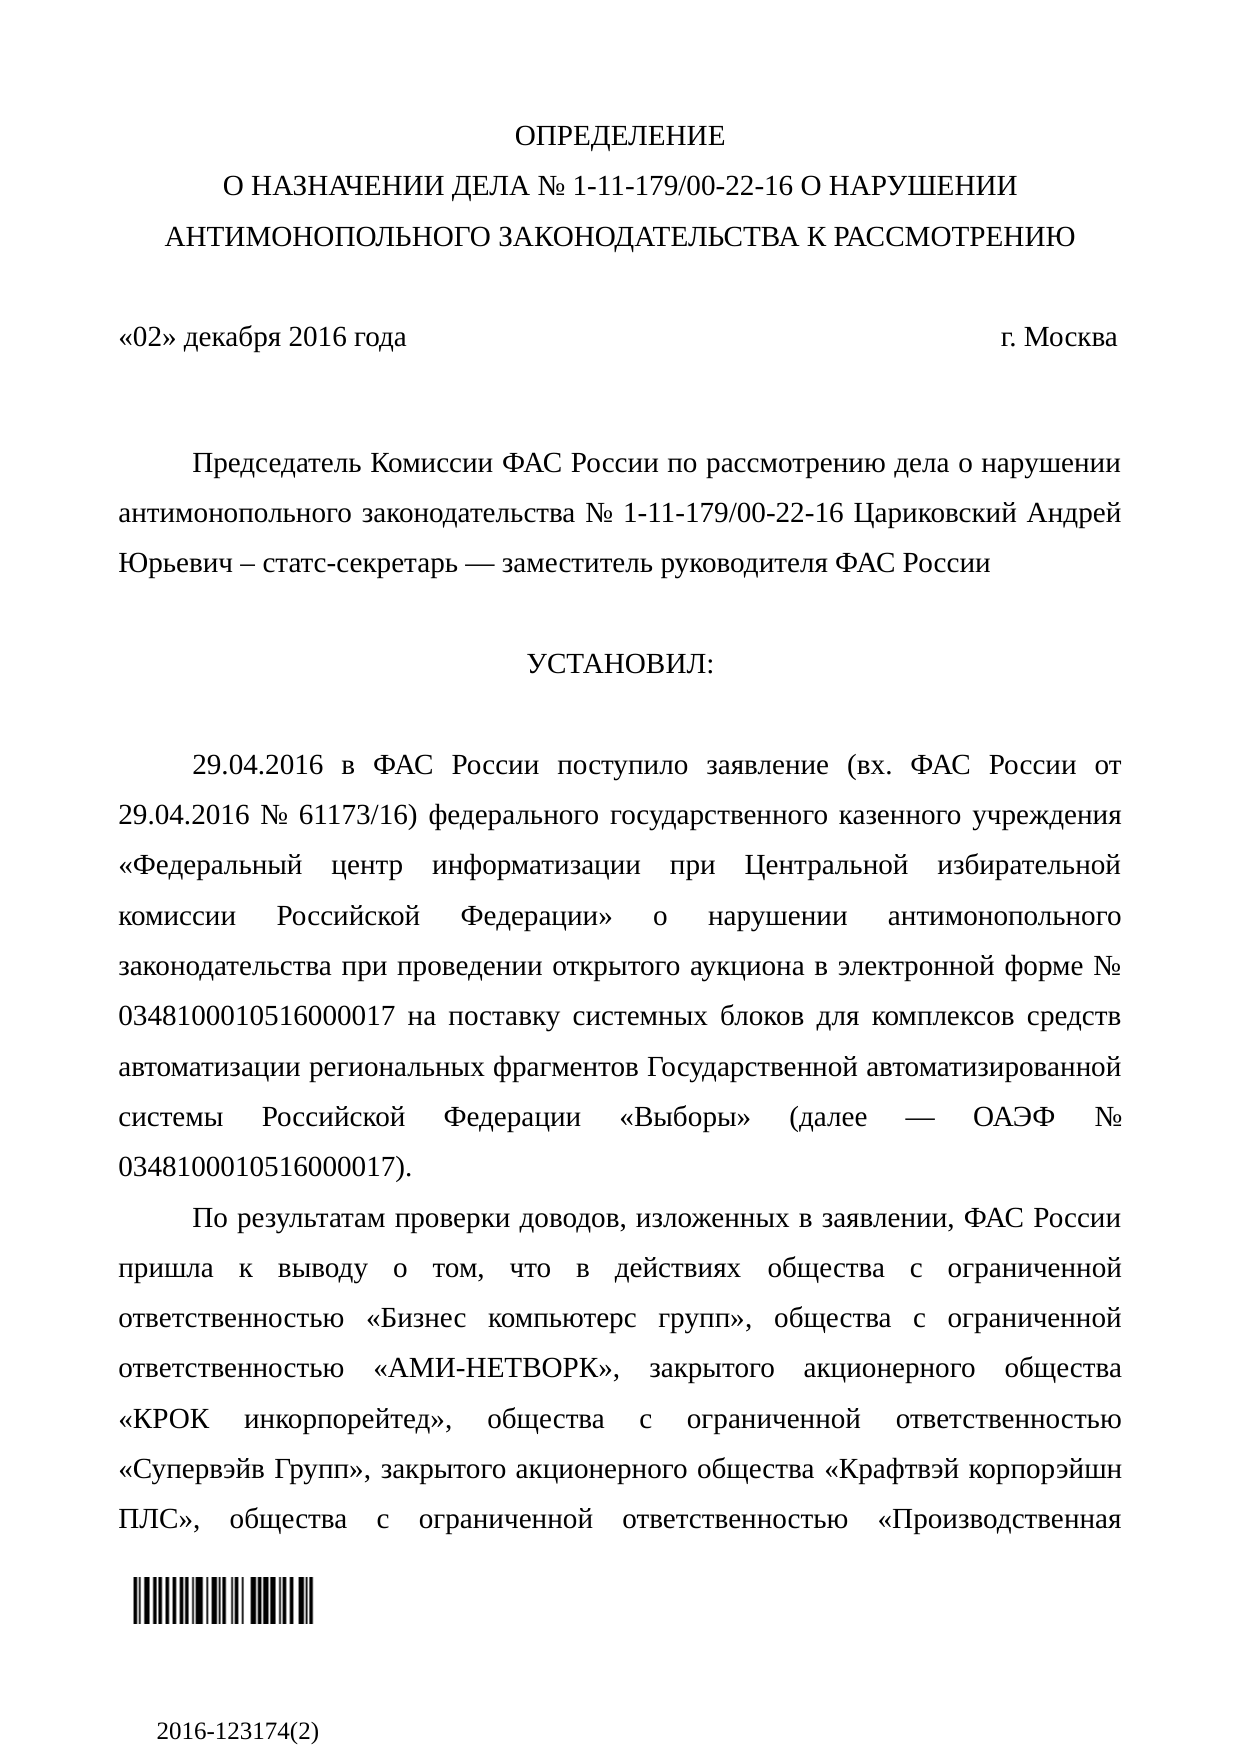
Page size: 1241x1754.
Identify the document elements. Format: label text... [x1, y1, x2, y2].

text О НАЗНАЧЕНИИ ДЕЛА № 1-11-179/00-22-16 О НАРУШЕНИИ АНТИМОНОПОЛЬНОГО ЗАКОНОДАТЕЛЬСТВА К РАССМОТРЕНИЮ [118, 168, 1122, 252]
text ОПРЕДЕЛЕНИЕ [118, 118, 1122, 152]
text УСТАНОВИЛ: [118, 646, 1122, 680]
text По результатам проверки доводов, изложенных в заявлении, ФАС России пришла к выводу о том, что в действиях общества с ограниченной ответственностью «Бизнес компьютерс групп», общества с ограниченной ответственностью «АМИ-НЕТВОРК», закрытого акционерного общества «КРОК инкорпорейтед», общества с ограниченной ответственностью «Супервэйв Групп», закрытого акционерного общества «Крафтвэй корпорэйшн ПЛС», общества с ограниченной ответственностью «Производственная [118, 1200, 1122, 1535]
text Председатель Комиссии ФАС России по рассмотрению дела о нарушении антимонопольного законодательства № 1-11-179/00-22-16 Цариковский Андрей Юрьевич – статс-секретарь — заместитель руководителя ФАС России [118, 445, 1122, 579]
text «02» декабря 2016 года г. Москва [118, 319, 1128, 353]
text 29.04.2016 в ФАС России поступило заявление (вх. ФАС России от 29.04.2016 № 61173/16) федерального государственного казенного учреждения «Федеральный центр информатизации при Центральной избирательной комиссии Российской Федерации» о нарушении антимонопольного законодательства при проведении открытого аукциона в электронной форме № 0348100010516000017 на поставку системных блоков для комплексов средств автоматизации региональных фрагментов Государственной автоматизированной системы Российской Федерации «Выборы» (далее — ОАЭФ № 0348100010516000017). [118, 747, 1122, 1183]
picture [118, 1577, 331, 1624]
